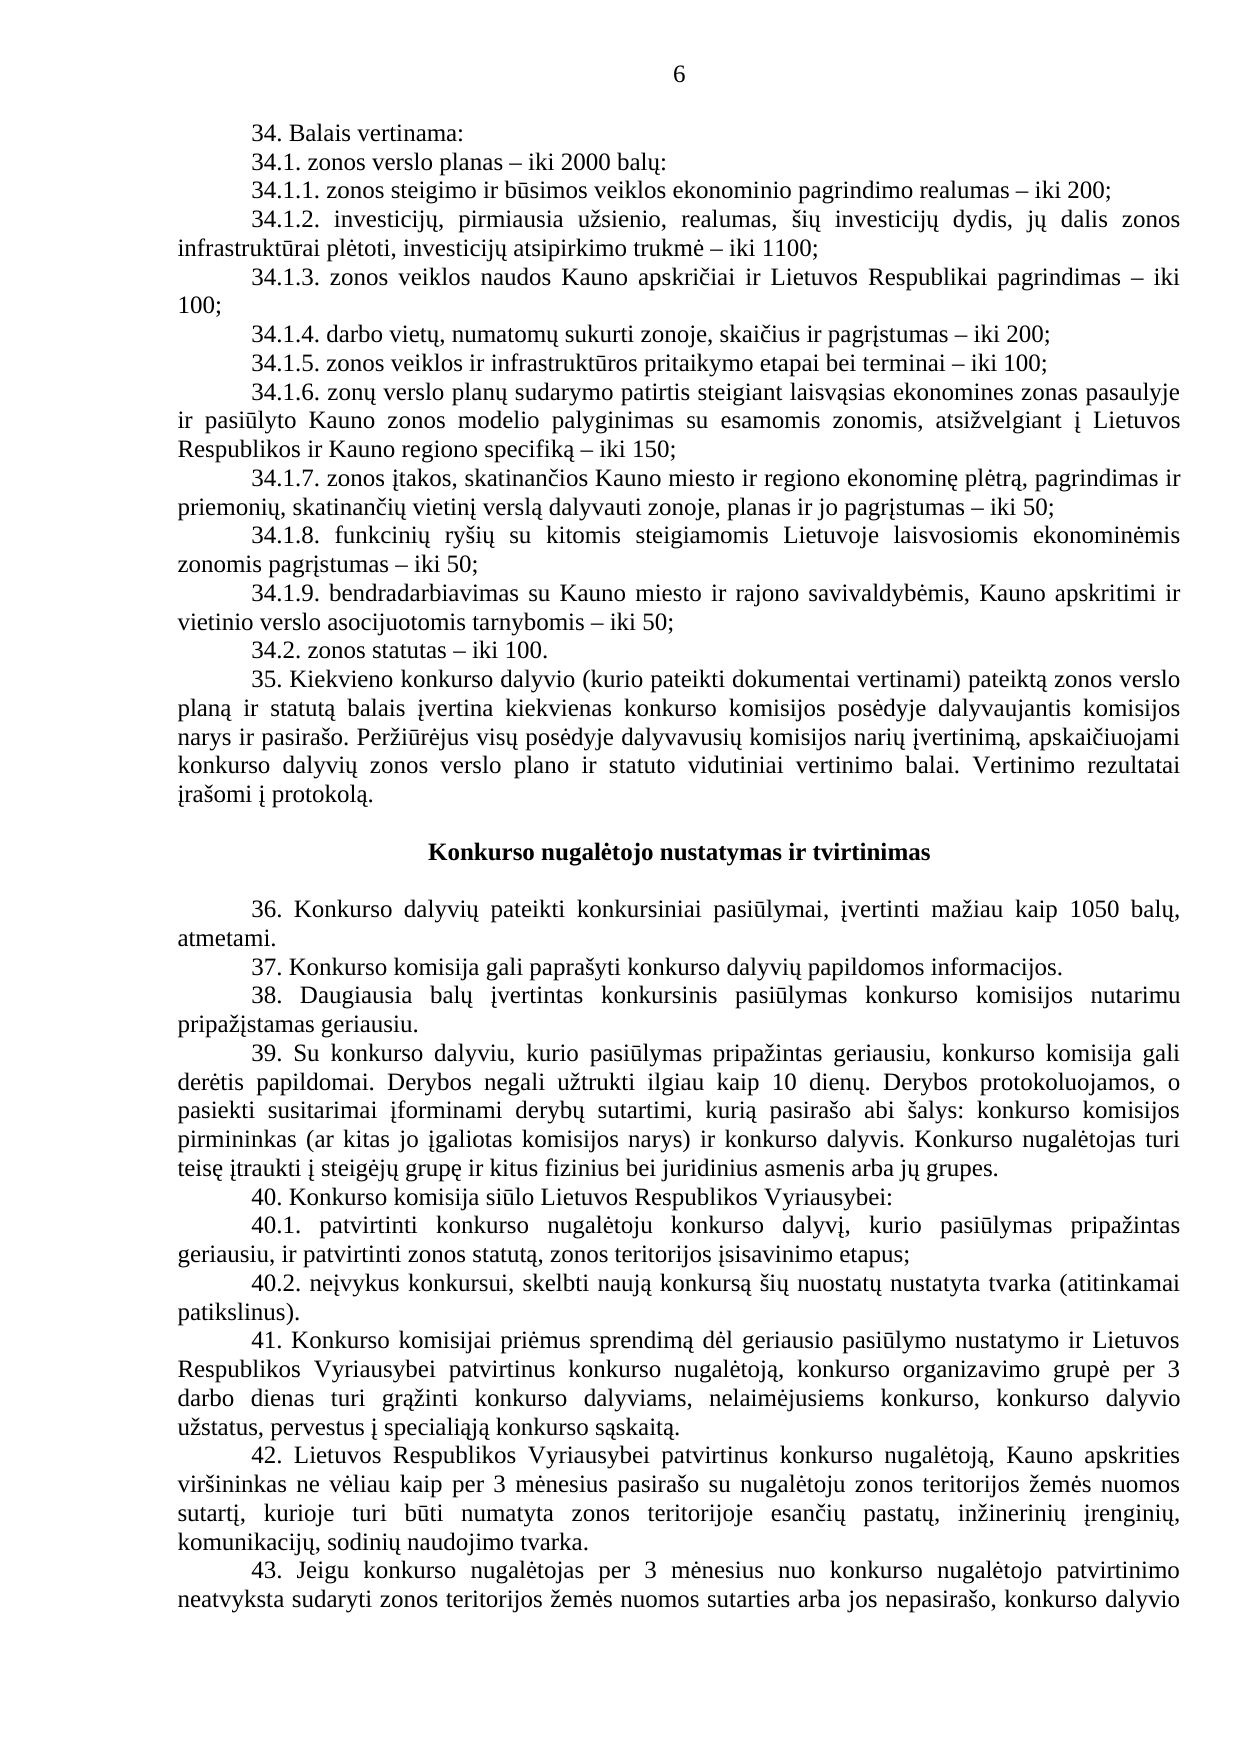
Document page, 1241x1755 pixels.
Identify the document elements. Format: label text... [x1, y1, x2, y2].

text 40.1. patvirtinti konkurso nugalėtoju konkurso dalyvį, kurio pasiūlymas pripažintas geriausiu, ir patvirtinti zonos statutą, zonos teritorijos įsisavinimo etapus; [177, 1211, 1181, 1268]
text 35. Kiekvieno konkurso dalyvio (kurio pateikti dokumentai vertinami) pateiktą zonos verslo planą ir statutą balais įvertina kiekvienas konkurso komisijos posėdyje dalyvaujantis komisijos narys ir pasirašo. Peržiūrėjus visų posėdyje dalyvavusių komisijos narių įvertinimą, apskaičiuojami konkurso dalyvių zonos verslo plano ir statuto vidutiniai vertinimo balai. Vertinimo rezultatai įrašomi į protokolą. [177, 664, 1181, 808]
text 34.2. zonos statutas – iki 100. [177, 636, 1181, 664]
text 39. Su konkurso dalyviu, kurio pasiūlymas pripažintas geriausiu, konkurso komisija gali derėtis papildomai. Derybos negali užtrukti ilgiau kaip 10 dienų. Derybos protokoluojamos, o pasiekti susitarimai įforminami derybų sutartimi, kurią pasirašo abi šalys: konkurso komisijos pirmininkas (ar kitas jo įgaliotas komisijos narys) ir konkurso dalyvis. Konkurso nugalėtojas turi teisę įtraukti į steigėjų grupę ir kitus fizinius bei juridinius asmenis arba jų grupes. [177, 1038, 1181, 1182]
text 34. Balais vertinama: [177, 118, 1181, 147]
text 34.1.5. zonos veiklos ir infrastruktūros pritaikymo etapai bei terminai – iki 100; [177, 348, 1181, 377]
text 34.1.7. zonos įtakos, skatinančios Kauno miesto ir regiono ekonominę plėtrą, pagrindimas ir priemonių, skatinančių vietinį verslą dalyvauti zonoje, planas ir jo pagrįstumas – iki 50; [177, 463, 1181, 521]
text 38. Daugiausia balų įvertintas konkursinis pasiūlymas konkurso komisijos nutarimu pripažįstamas geriausiu. [177, 981, 1181, 1038]
text Konkurso nugalėtojo nustatymas ir tvirtinimas [177, 837, 1181, 866]
text 34.1.3. zonos veiklos naudos Kauno apskričiai ir Lietuvos Respublikai pagrindimas – iki 100; [177, 262, 1181, 319]
text 40. Konkurso komisija siūlo Lietuvos Respublikos Vyriausybei: [177, 1182, 1181, 1211]
text 42. Lietuvos Respublikos Vyriausybei patvirtinus konkurso nugalėtoją, Kauno apskrities viršininkas ne vėliau kaip per 3 mėnesius pasirašo su nugalėtoju zonos teritorijos žemės nuomos sutartį, kurioje turi būti numatyta zonos teritorijoje esančių pastatų, inžinerinių įrenginių, komunikacijų, sodinių naudojimo tvarka. [177, 1441, 1181, 1556]
text 34.1.6. zonų verslo planų sudarymo patirtis steigiant laisvąsias ekonomines zonas pasaulyje ir pasiūlyto Kauno zonos modelio palyginimas su esamomis zonomis, atsižvelgiant į Lietuvos Respublikos ir Kauno regiono specifiką – iki 150; [177, 377, 1181, 463]
text 37. Konkurso komisija gali paprašyti konkurso dalyvių papildomos informacijos. [177, 952, 1181, 981]
text 34.1. zonos verslo planas – iki 2000 balų: [177, 147, 1181, 176]
text 40.2. neįvykus konkursui, skelbti naują konkursą šių nuostatų nustatyta tvarka (atitinkamai patikslinus). [177, 1268, 1181, 1326]
text 34.1.9. bendradarbiavimas su Kauno miesto ir rajono savivaldybėmis, Kauno apskritimi ir vietinio verslo asocijuotomis tarnybomis – iki 50; [177, 578, 1181, 636]
text 34.1.1. zonos steigimo ir būsimos veiklos ekonominio pagrindimo realumas – iki 200; [177, 176, 1181, 204]
text 34.1.4. darbo vietų, numatomų sukurti zonoje, skaičius ir pagrįstumas – iki 200; [177, 319, 1181, 348]
text 34.1.8. funkcinių ryšių su kitomis steigiamomis Lietuvoje laisvosiomis ekonominėmis zonomis pagrįstumas – iki 50; [177, 521, 1181, 578]
text 36. Konkurso dalyvių pateikti konkursiniai pasiūlymai, įvertinti mažiau kaip 1050 balų, atmetami. [177, 894, 1181, 952]
text 34.1.2. investicijų, pirmiausia užsienio, realumas, šių investicijų dydis, jų dalis zonos infrastruktūrai plėtoti, investicijų atsipirkimo trukmė – iki 1100; [177, 204, 1181, 262]
text 43. Jeigu konkurso nugalėtojas per 3 mėnesius nuo konkurso nugalėtojo patvirtinimo neatvyksta sudaryti zonos teritorijos žemės nuomos sutarties arba jos nepasirašo, konkurso dalyvio [177, 1556, 1181, 1613]
text 41. Konkurso komisijai priėmus sprendimą dėl geriausio pasiūlymo nustatymo ir Lietuvos Respublikos Vyriausybei patvirtinus konkurso nugalėtoją, konkurso organizavimo grupė per 3 darbo dienas turi grąžinti konkurso dalyviams, nelaimėjusiems konkurso, konkurso dalyvio užstatus, pervestus į specialiąją konkurso sąskaitą. [177, 1326, 1181, 1441]
